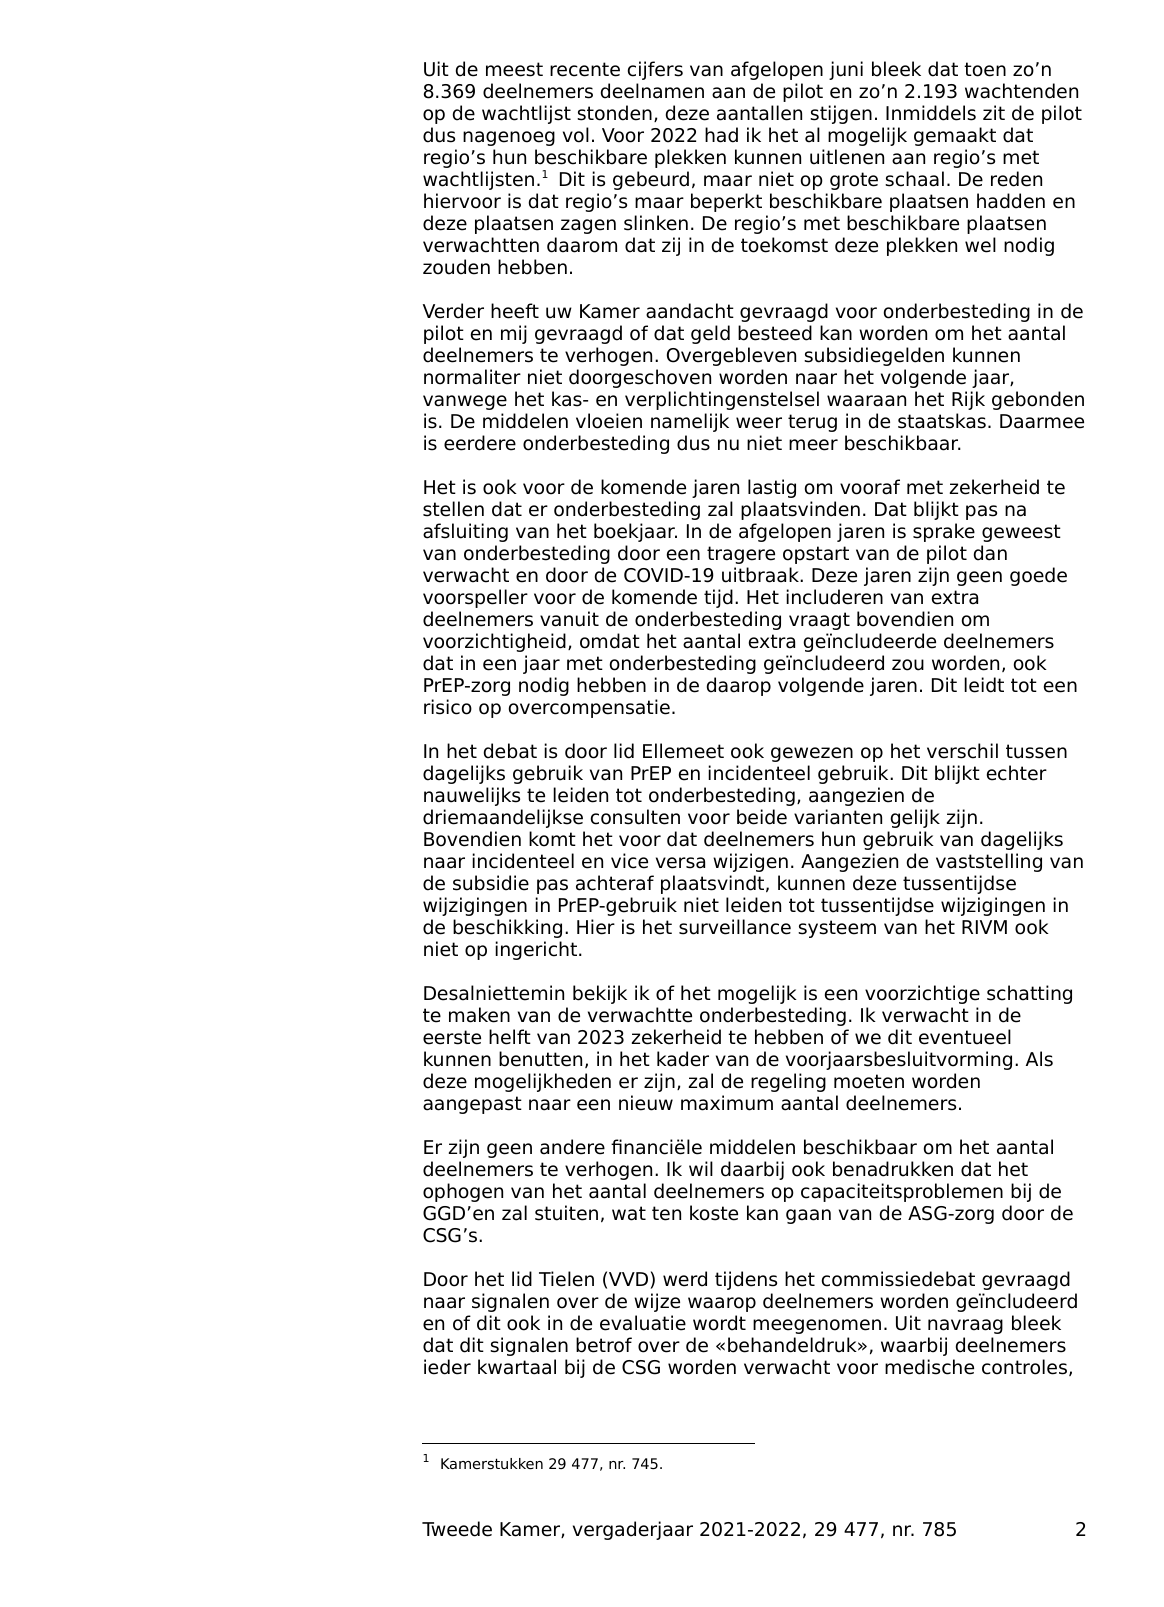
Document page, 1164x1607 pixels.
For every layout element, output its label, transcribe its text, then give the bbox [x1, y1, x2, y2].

text Het is ook voor de komende jaren lastig om vooraf met zekerheid te stellen dat er onderbesteding zal plaatsvinden. Dat blijkt pas na afsluiting van het boekjaar. In de afgelopen jaren is sprake geweest van onderbesteding door een tragere opstart van de pilot dan verwacht en door de COVID-19 uitbraak. Deze jaren zijn geen goede voorspeller voor de komende tijd. Het includeren van extra deelnemers vanuit de onderbesteding vraagt bovendien om voorzichtigheid, omdat het aantal extra geïncludeerde deelnemers dat in een jaar met onderbesteding geïncludeerd zou worden, ook PrEP-zorg nodig hebben in de daarop volgende jaren. Dit leidt tot een risico op overcompensatie. [422, 477, 1087, 719]
text Kamerstukken 29 477, nr. 745. [422, 1452, 1087, 1474]
text Verder heeft uw Kamer aandacht gevraagd voor onderbesteding in de pilot en mij gevraagd of dat geld besteed kan worden om het aantal deelnemers te verhogen. Overgebleven subsidiegelden kunnen normaliter niet doorgeschoven worden naar het volgende jaar, vanwege het kas- en verplichtingenstelsel waaraan het Rijk gebonden is. De middelen vloeien namelijk weer terug in de staatskas. Daarmee is eerdere onderbesteding dus nu niet meer beschikbaar. [422, 301, 1087, 455]
text Desalniettemin bekijk ik of het mogelijk is een voorzichtige schatting te maken van de verwachtte onderbesteding. Ik verwacht in de eerste helft van 2023 zekerheid te hebben of we dit eventueel kunnen benutten, in het kader van de voorjaarsbesluitvorming. Als deze mogelijkheden er zijn, zal de regeling moeten worden aangepast naar een nieuw maximum aantal deelnemers. [422, 983, 1087, 1115]
text In het debat is door lid Ellemeet ook gewezen op het verschil tussen dagelijks gebruik van PrEP en incidenteel gebruik. Dit blijkt echter nauwelijks te leiden tot onderbesteding, aangezien de driemaandelijkse consulten voor beide varianten gelijk zijn. Bovendien komt het voor dat deelnemers hun gebruik van dagelijks naar incidenteel en vice versa wijzigen. Aangezien de vaststelling van de subsidie pas achteraf plaatsvindt, kunnen deze tussentijdse wijzigingen in PrEP-gebruik niet leiden tot tussentijdse wijzigingen in de beschikking. Hier is het surveillance systeem van het RIVM ook niet op ingericht. [422, 741, 1087, 961]
text Door het lid Tielen (VVD) werd tijdens het commissiedebat gevraagd naar signalen over de wijze waarop deelnemers worden geïncludeerd en of dit ook in de evaluatie wordt meegenomen. Uit navraag bleek dat dit signalen betrof over de «behandeldruk», waarbij deelnemers ieder kwartaal bij de CSG worden verwacht voor medische controles, [422, 1269, 1087, 1379]
text Er zijn geen andere financiële middelen beschikbaar om het aantal deelnemers te verhogen. Ik wil daarbij ook benadrukken dat het ophogen van het aantal deelnemers op capaciteitsproblemen bij de GGD’en zal stuiten, wat ten koste kan gaan van de ASG-zorg door de CSG’s. [422, 1137, 1087, 1247]
text Uit de meest recente cijfers van afgelopen juni bleek dat toen zo’n 8.369 deelnemers deelnamen aan de pilot en zo’n 2.193 wachtenden op de wachtlijst stonden, deze aantallen stijgen. Inmiddels zit de pilot dus nagenoeg vol. Voor 2022 had ik het al mogelijk gemaakt dat regio’s hun beschikbare plekken kunnen uitlenen aan regio’s met wachtlijsten. Dit is gebeurd, maar niet op grote schaal. De reden hiervoor is dat regio’s maar beperkt beschikbare plaatsen hadden en deze plaatsen zagen slinken. De regio’s met beschikbare plaatsen verwachtten daarom dat zij in de toekomst deze plekken wel nodig zouden hebben. [422, 59, 1087, 279]
